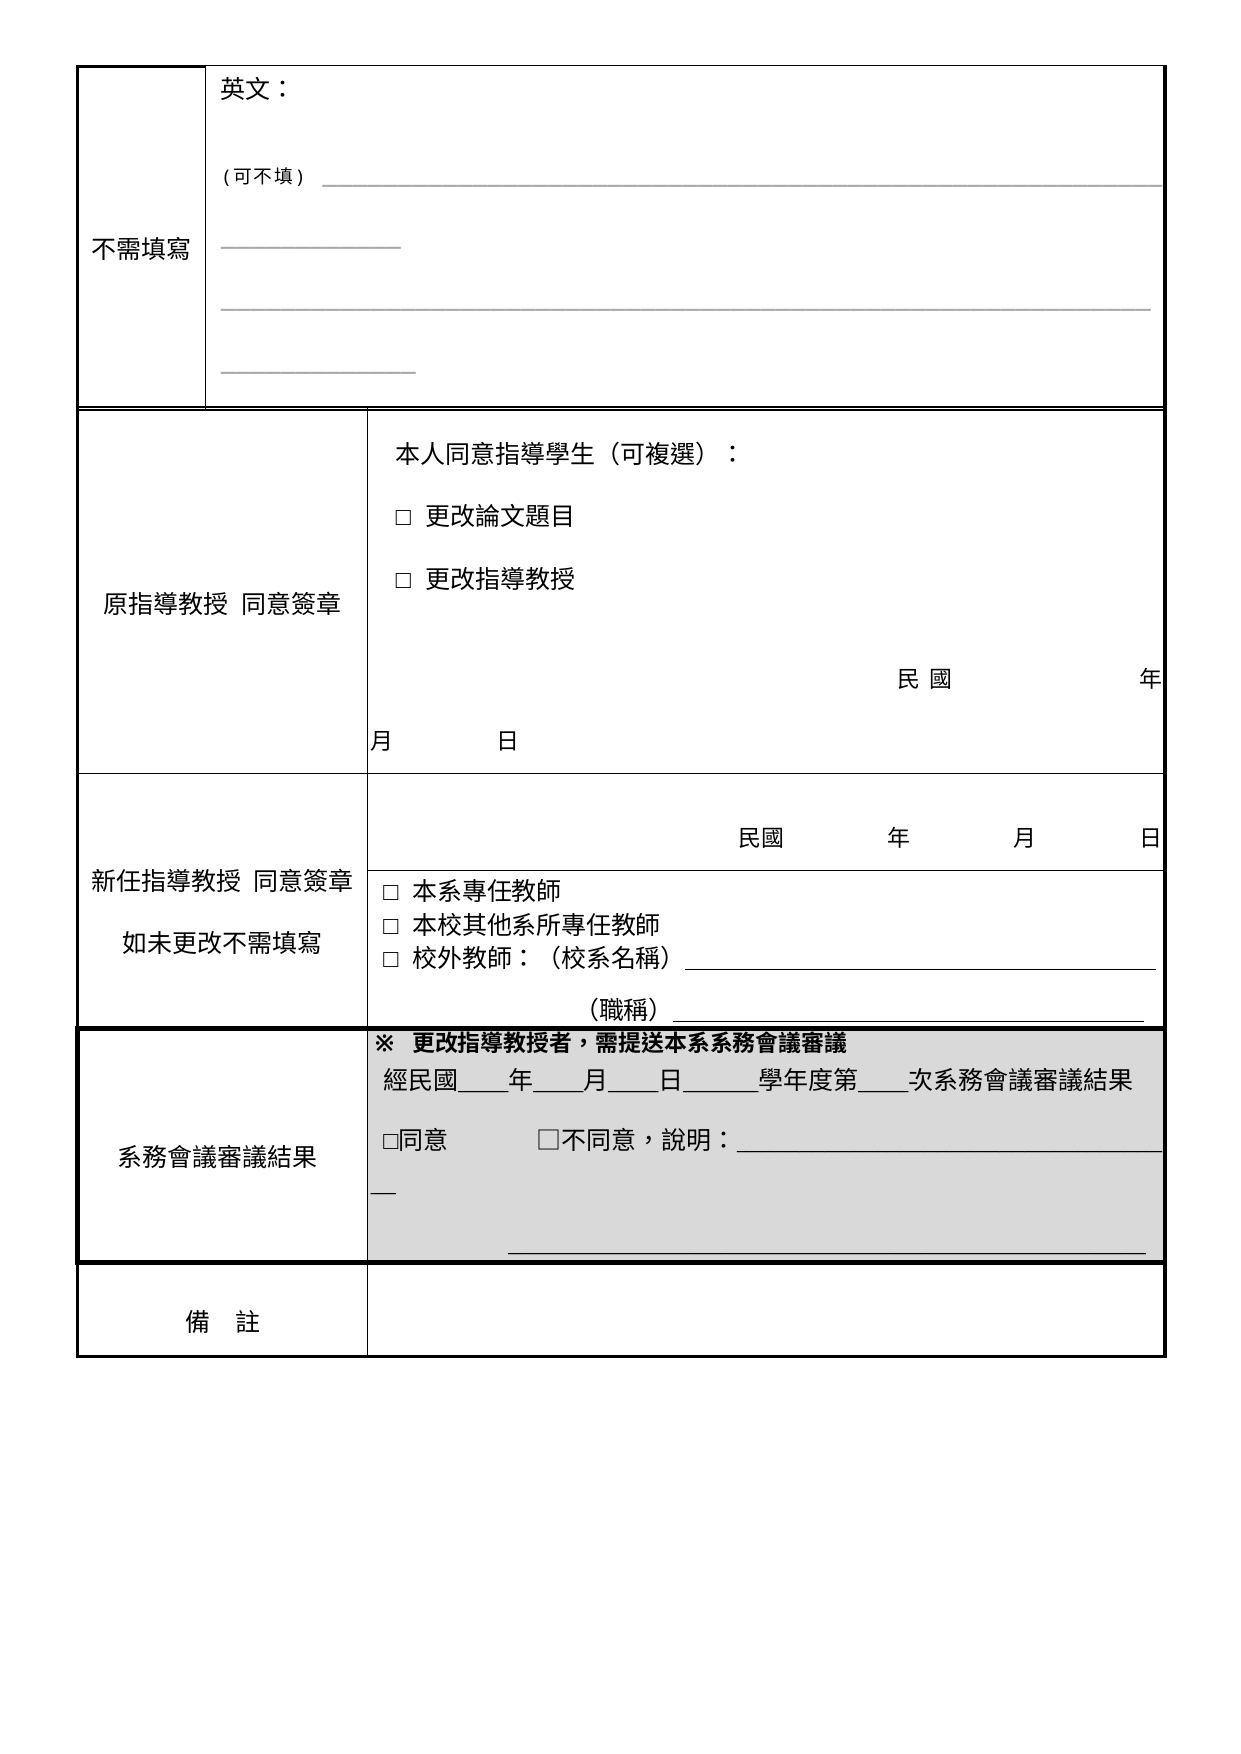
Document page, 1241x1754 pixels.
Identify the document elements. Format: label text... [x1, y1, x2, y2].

table_cell 本系專任教師 本校其他系所專任教師 校外教師：（校系名稱）＿＿＿＿＿＿＿＿＿＿＿＿＿＿＿＿＿＿＿ （職稱）＿＿＿＿＿＿＿＿＿＿＿＿＿＿＿＿＿＿＿ [368, 871, 1163, 1026]
table_cell 系務會議審議結果 [80, 1031, 367, 1260]
table_cell 新任指導教授 同意簽章 如未更改不需填寫 [79, 774, 367, 1026]
table_cell 本人同意指導學生（可複選）： □ 更改論文題目 □ 更改指導教授 民國 年 月 日 [368, 411, 1163, 773]
table_cell 不需填寫 [79, 68, 205, 406]
table_cell 民國 年 月 日 [368, 774, 1163, 869]
table_cell 備 註 [79, 1265, 367, 1355]
table_cell ※ 更改指導教授者，需提送本系系務會議審議 經民國____年____月____日______學年度第____次系務會議審議結果 □同意 □不同意，說明：____________________________________ ___________________________________________________ [368, 1031, 1163, 1260]
table_cell 原指導教授 同意簽章 [79, 411, 367, 773]
table_cell 英文： (可不填) ____________________________________________________________________ ___________________________________________________________________________ [206, 66, 1163, 406]
table_cell [368, 1265, 1163, 1355]
